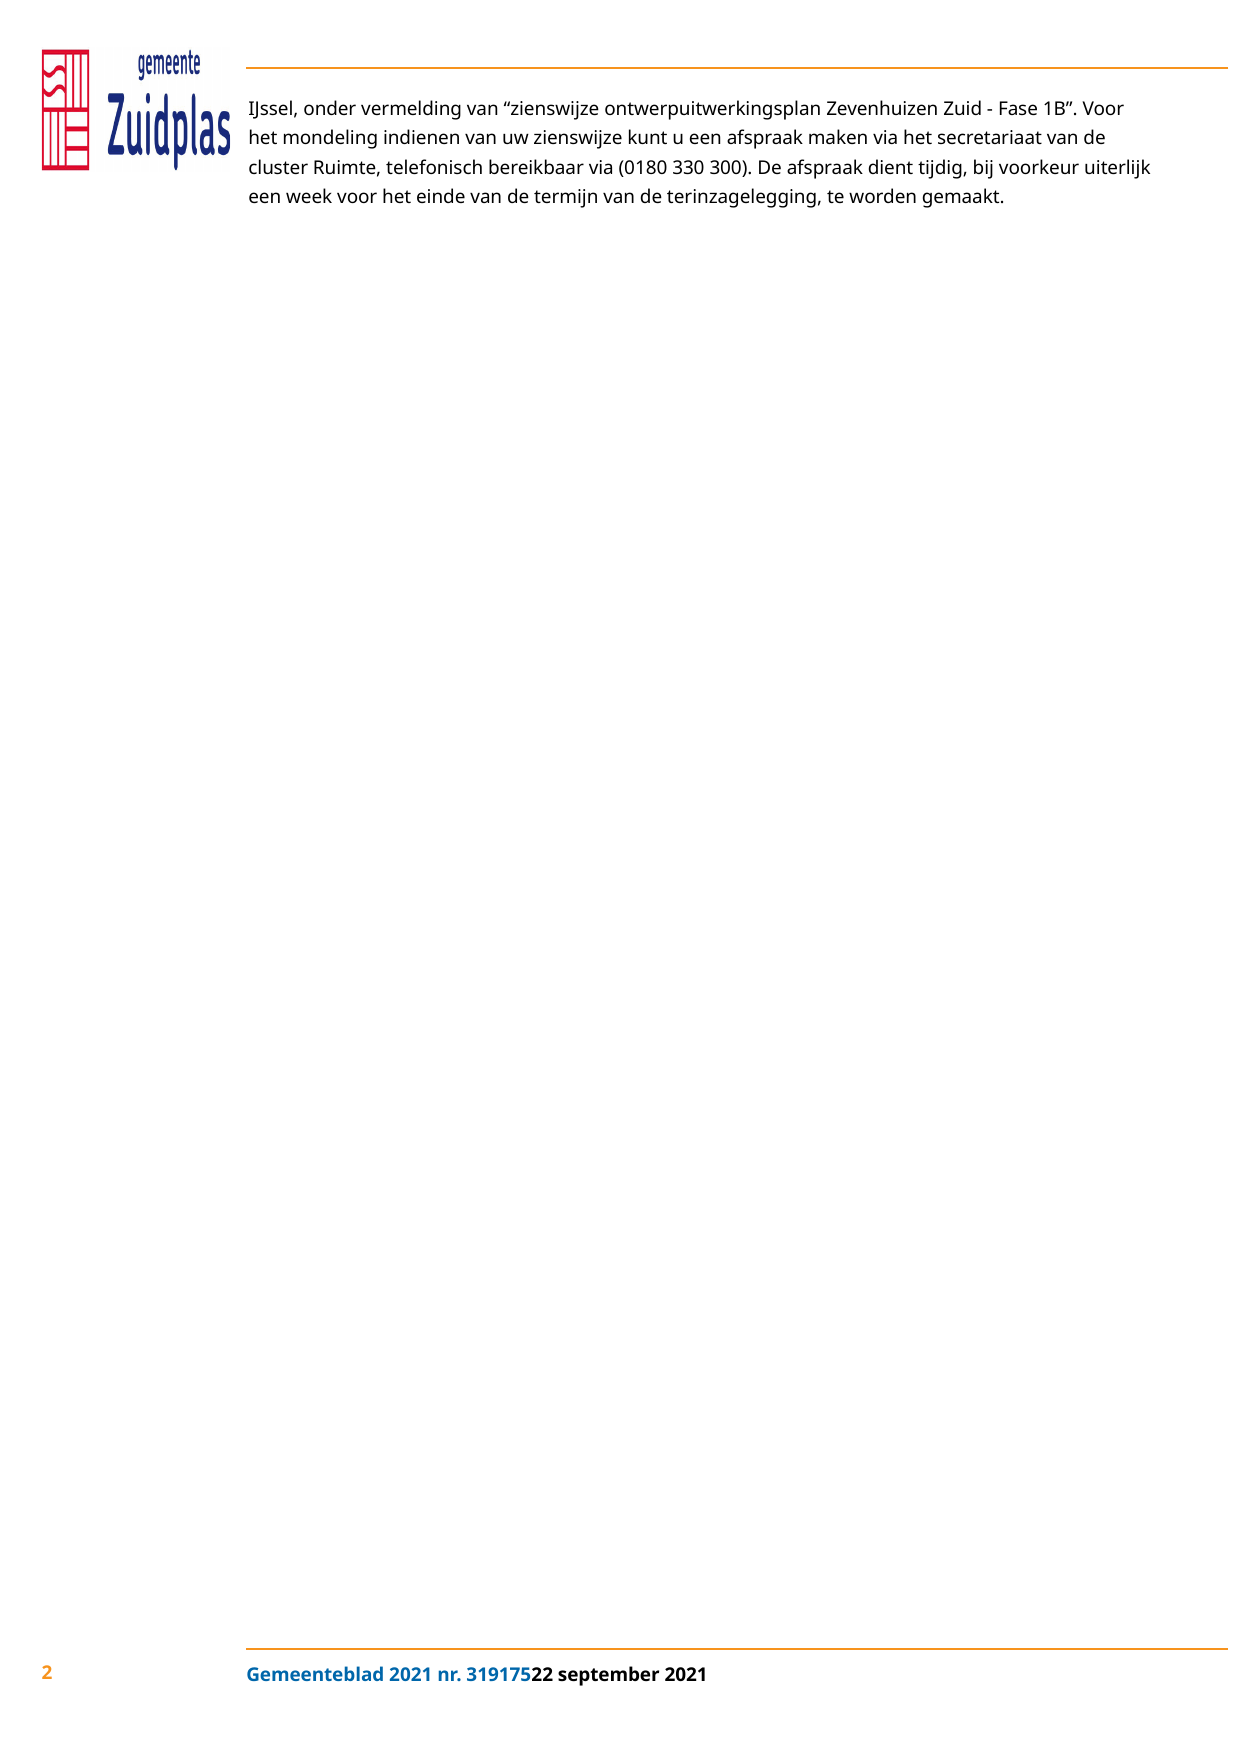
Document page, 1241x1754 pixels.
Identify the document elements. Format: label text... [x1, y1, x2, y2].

picture [41, 47, 231, 172]
text IJssel, onder vermelding van “zienswijze ontwerpuitwerkingsplan Zevenhuizen Zuid - Fase 1B”. Voor het mondeling indienen van uw zienswijze kunt u een afspraak maken via het secretariaat van de cluster Ruimte, telefonisch bereikbaar via (0180 330 300). De afspraak dient tijdig, bij voorkeur uiterlijk een week voor het einde van de termijn van de terinzagelegging, te worden gemaakt. [248, 95, 1152, 209]
